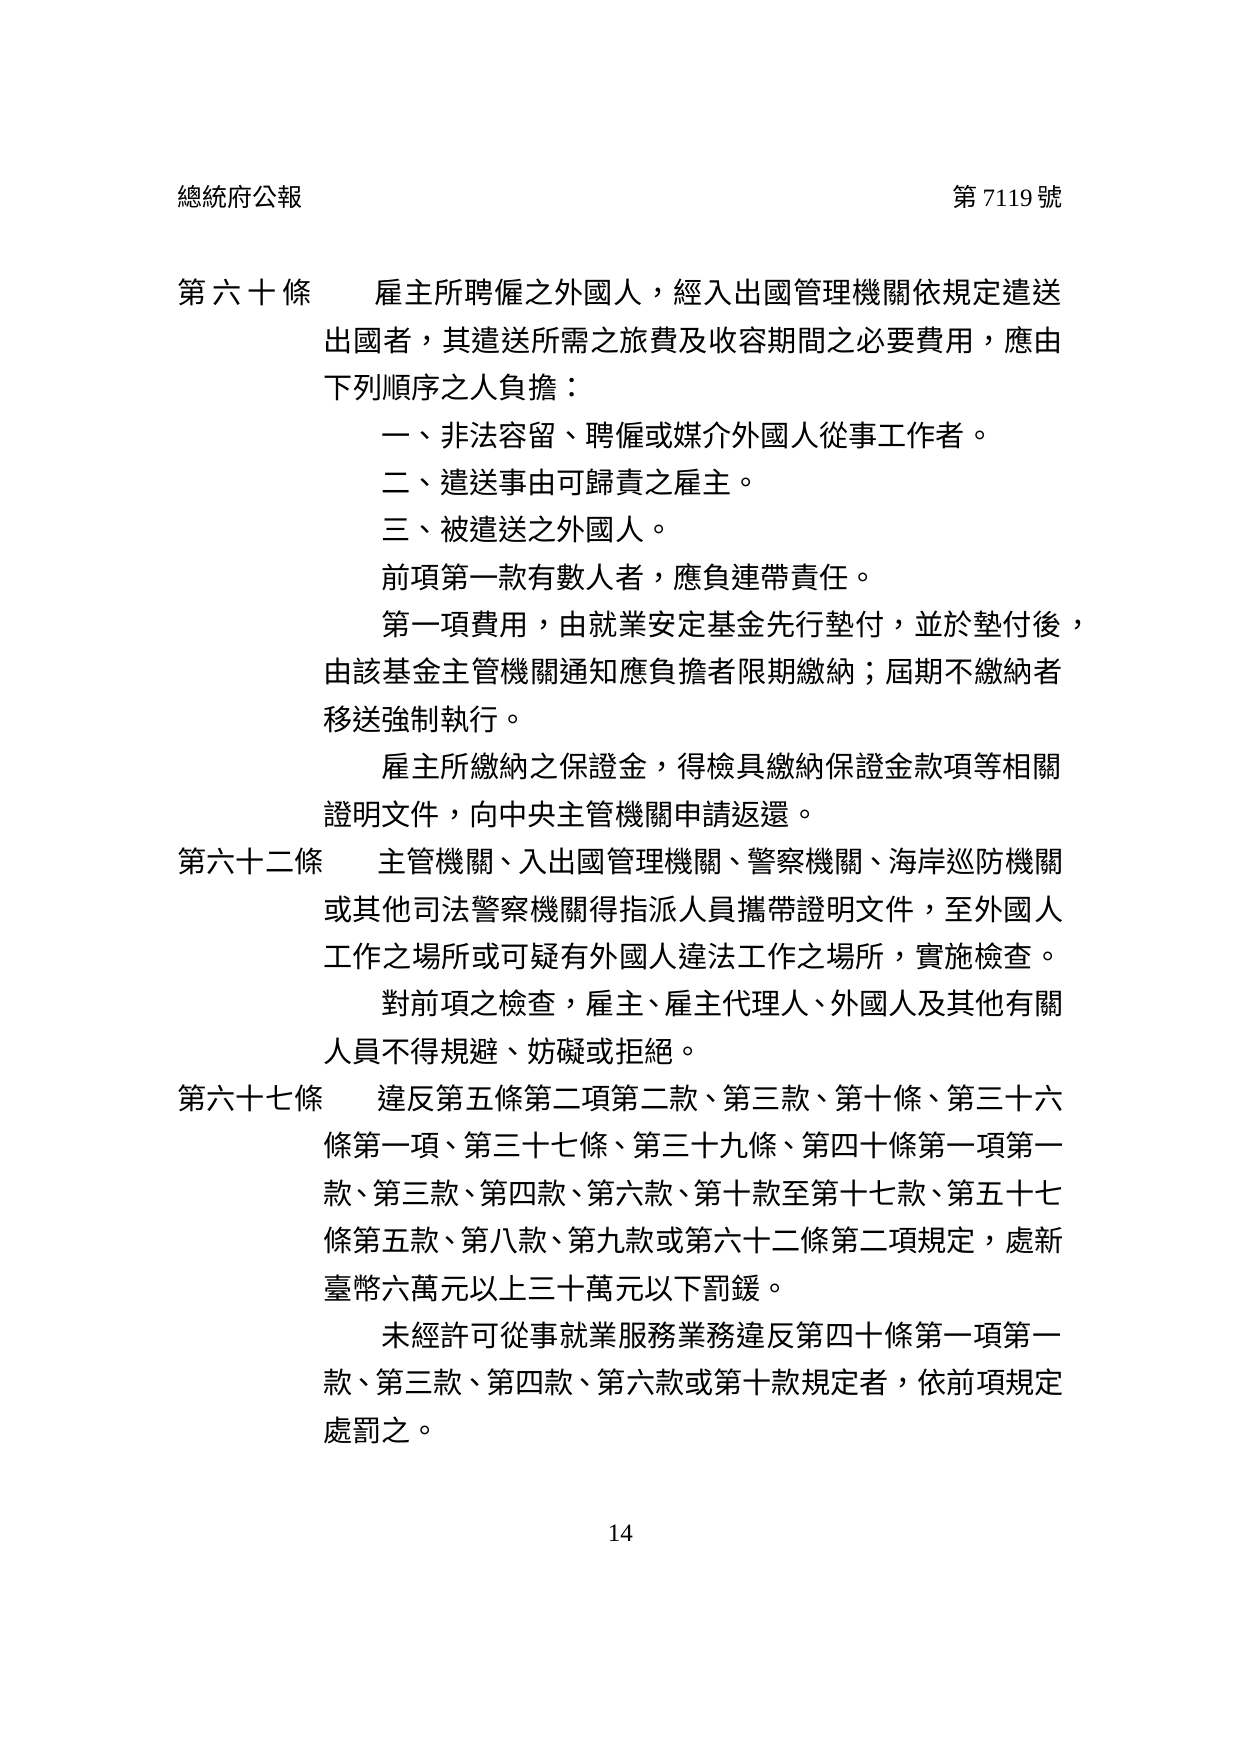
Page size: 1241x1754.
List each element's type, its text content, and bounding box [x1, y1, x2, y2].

text 三、被遣送之外國人。 [381, 503, 1063, 550]
text 第六十七條 違反第五條第二項第二款、第三款、第十條、第三十六條第一項、第三十七條、第三十九條、第四十條第一項第一款、第三款、第四款、第六款、第十款至第十七款、第五十七條第五款、第八款、第九款或第六十二條第二項規定，處新臺幣六萬元以上三十萬元以下罰鍰。 [177, 1072, 1063, 1308]
text 對前項之檢查，雇主、雇主代理人、外國人及其他有關人員不得規避、妨礙或拒絕。 [323, 977, 1063, 1072]
text 第一項費用，由就業安定基金先行墊付，並於墊付後，由該基金主管機關通知應負擔者限期繳納；屆期不繳納者，移送強制執行。 [323, 598, 1063, 740]
text 未經許可從事就業服務業務違反第四十條第一項第一款、第三款、第四款、第六款或第十款規定者，依前項規定處罰之。 [323, 1308, 1063, 1451]
text 一、非法容留、聘僱或媒介外國人從事工作者。 [381, 408, 1063, 455]
text 第六十條 雇主所聘僱之外國人，經入出國管理機關依規定遣送出國者，其遣送所需之旅費及收容期間之必要費用，應由下列順序之人負擔： [177, 266, 1063, 408]
text 雇主所繳納之保證金，得檢具繳納保證金款項等相關證明文件，向中央主管機關申請返還。 [323, 740, 1063, 834]
text 第六十二條 主管機關、入出國管理機關、警察機關、海岸巡防機關或其他司法警察機關得指派人員攜帶證明文件，至外國人工作之場所或可疑有外國人違法工作之場所，實施檢查。 [177, 834, 1063, 977]
text 前項第一款有數人者，應負連帶責任。 [323, 550, 1063, 598]
text 二、遣送事由可歸責之雇主。 [381, 455, 1063, 503]
